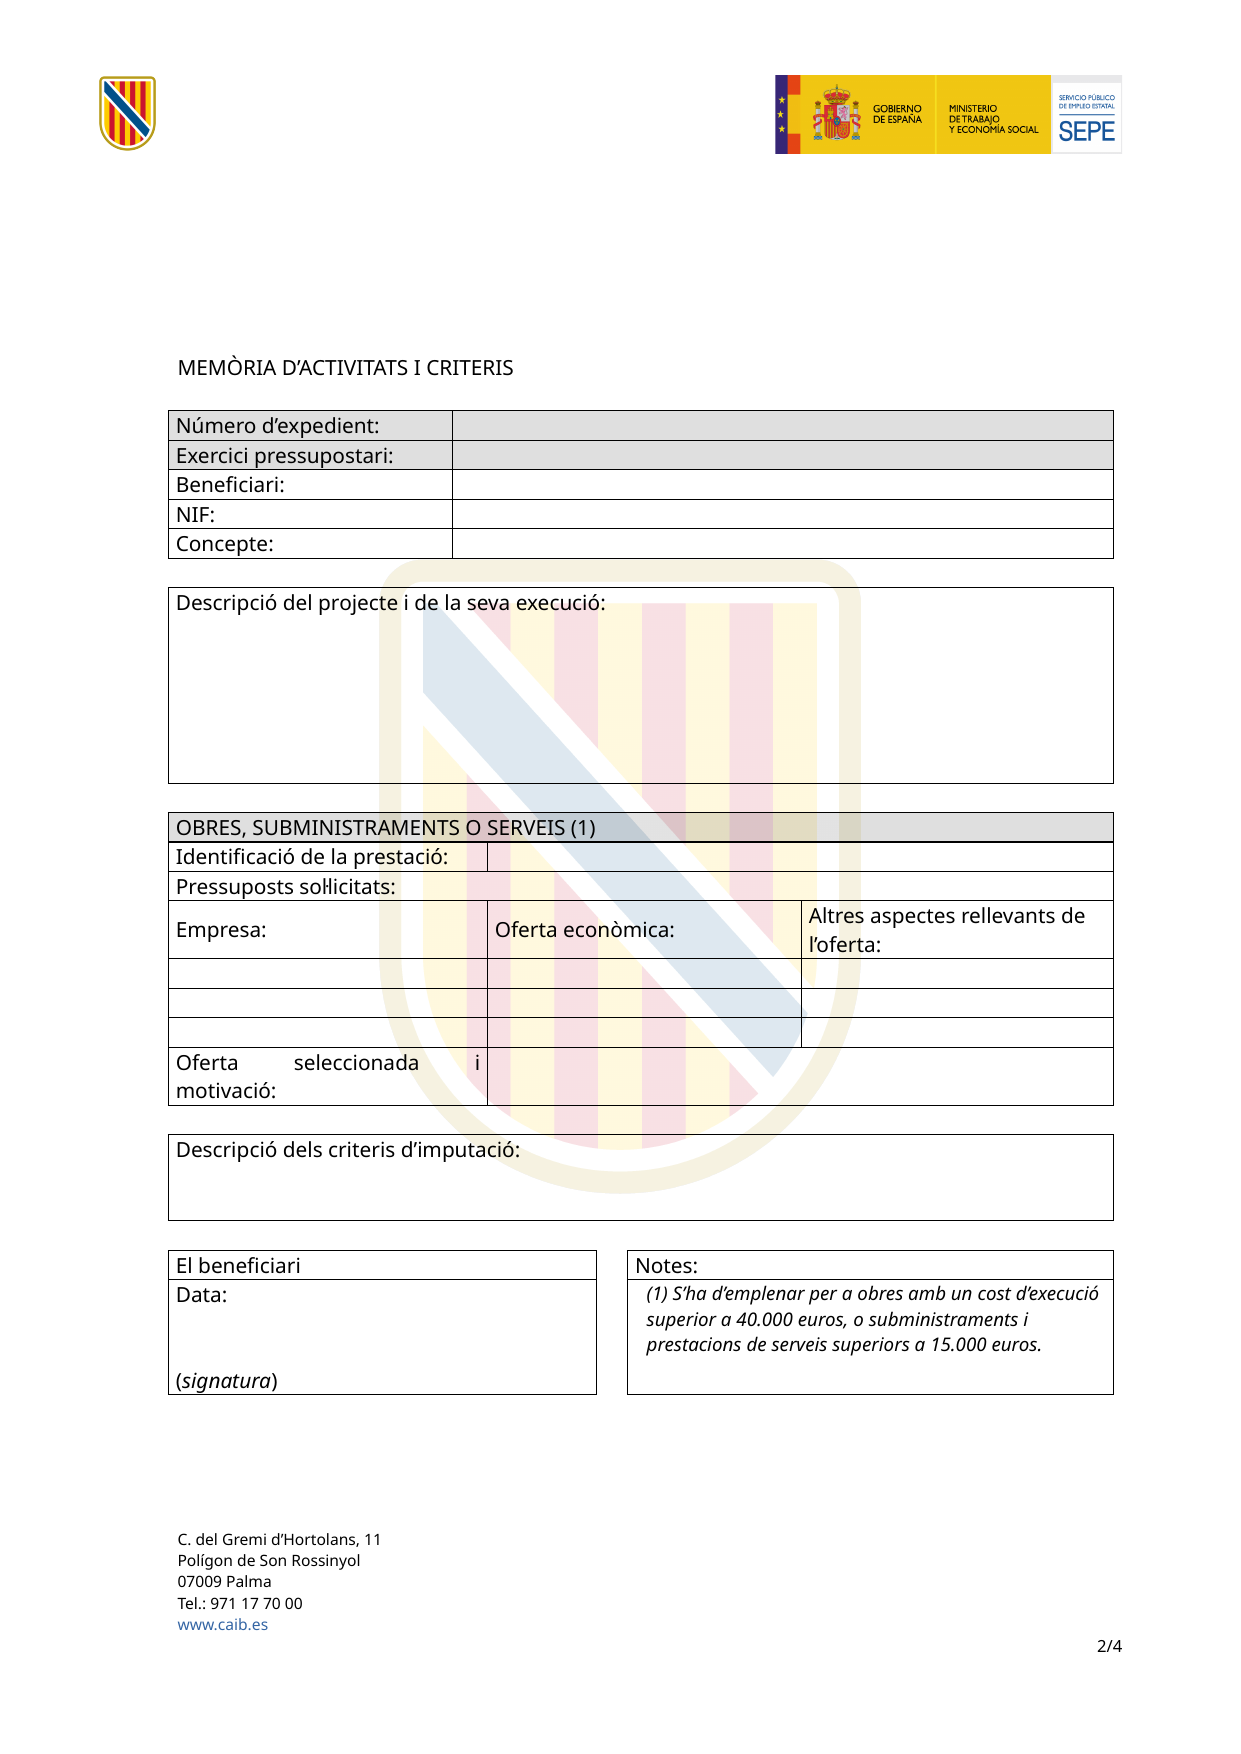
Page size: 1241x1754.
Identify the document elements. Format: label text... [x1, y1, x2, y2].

table_cell Exercici pressupostari: [169, 441, 227, 469]
table_header IDENTIFICACIÓ DELS JUSTIFICANTS [227, 588, 1014, 782]
text MEMÒRIA D’ACTIVITATS I CRITERIS [177, 353, 227, 382]
table_cell Pressuposts sol·licitats: [169, 872, 227, 900]
table_cell Pressuposts sol·licitats: [1014, 872, 1113, 900]
table_cell [1014, 843, 1113, 871]
picture [775, 75, 1123, 154]
table_cell Beneficiari: [169, 470, 227, 499]
text MEMÒRIA D’ACTIVITATS I CRITERIS [1014, 353, 1122, 382]
table_cell Import: [227, 872, 1014, 900]
table_header IDENTIFICACIÓ DELS JUSTIFICANTS [453, 529, 1014, 558]
table_cell Exercici pressupostari: [453, 441, 1014, 469]
table_header Descripció del projecte i de la seva execució: [169, 588, 227, 782]
table_cell (1) S’ha d’emplenar per a obres amb un cost d’execució superior a 40.000 euros, o subministraments i prestacions de serveis superiors a 15.000 euros. [1014, 1280, 1113, 1394]
table_cell Oferta seleccionada i motivació: [169, 1048, 227, 1104]
table_header [453, 411, 1113, 440]
table_header El beneficiari [169, 1251, 227, 1279]
table_cell Altres aspectes rellevants de l’oferta: [1014, 901, 1113, 958]
table_cell [1014, 1048, 1113, 1104]
table_cell NIF: [169, 500, 227, 528]
table_cell [1014, 529, 1113, 558]
table_cell [169, 989, 227, 1017]
table_cell [227, 470, 452, 499]
table_cell Beneficiari: [453, 470, 1014, 499]
table_cell [169, 959, 227, 988]
table_header Notes: [1014, 1251, 1113, 1279]
table_cell Identificació de la prestació: [169, 843, 227, 871]
table_cell Data: (signatura) [169, 1280, 227, 1394]
table_cell [1014, 500, 1113, 528]
table_header PRESSUPOST [227, 529, 452, 558]
table_header Descripció del projecte i de la seva execució: [1014, 588, 1113, 782]
table_cell [1014, 959, 1113, 988]
table_cell Empresa: [169, 901, 227, 958]
table_header [227, 441, 452, 469]
table_header Descripció dels criteris d’imputació: [169, 1135, 227, 1220]
picture [82, 48, 174, 179]
table_header OBRES, SUBMINISTRAMENTS O SERVEIS (1) [1014, 813, 1113, 841]
table_cell [488, 843, 1014, 871]
table_cell [1014, 989, 1113, 1017]
table_cell Concepte: [169, 529, 227, 558]
table_cell Data de justificació: [227, 500, 452, 528]
table_cell [1014, 1018, 1113, 1047]
table_cell [453, 500, 1014, 528]
table_header COST ELEGIBLE [227, 843, 487, 871]
table_cell [169, 1018, 227, 1047]
table_cell Núm.: [227, 901, 487, 958]
table_header Número d’expedient: [169, 411, 452, 440]
table_cell [1014, 470, 1113, 499]
table_header OBRES, SUBMINISTRAMENTS O SERVEIS (1) [169, 813, 227, 841]
table_header Descripció dels criteris d’imputació: [1014, 1135, 1113, 1220]
table_cell [1014, 441, 1113, 469]
table_header COSTS JUSTIFICATS [227, 813, 1014, 841]
